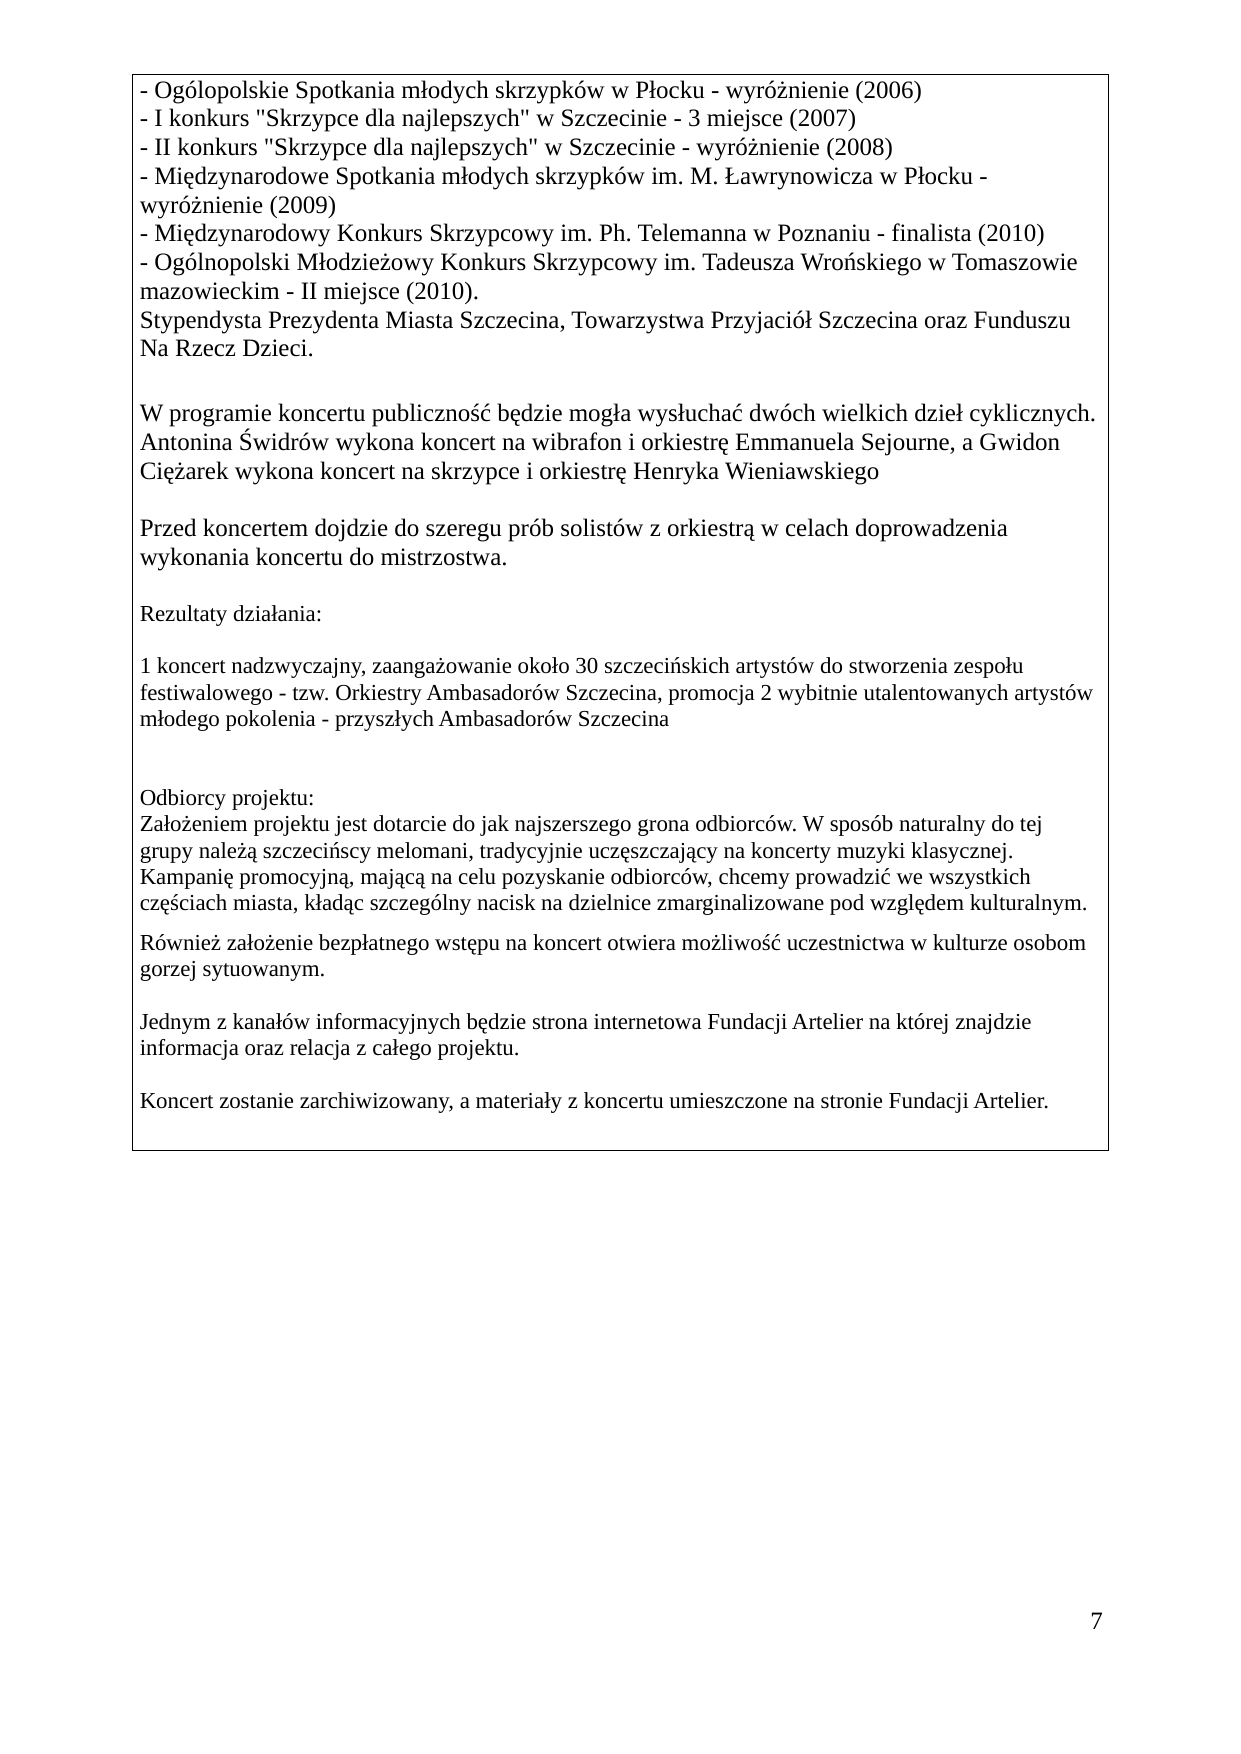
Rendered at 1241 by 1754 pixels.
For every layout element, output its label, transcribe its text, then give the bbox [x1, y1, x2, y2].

table_cell W programie koncertu publiczność będzie mogła wysłuchać dwóch wielkich dzieł cyklicznych. Antonina Świdrów wykona koncert na wibrafon i orkiestrę Emmanuela Sejourne, a Gwidon Ciężarek wykona koncert na skrzypce i orkiestrę Henryka Wieniawskiego Przed koncertem dojdzie do szeregu prób solistów z orkiestrą w celach doprowadzenia wykonania koncertu do mistrzostwa. Rezultaty działania: 1 koncert nadzwyczajny, zaangażowanie około 30 szczecińskich artystów do stworzenia zespołu festiwalowego - tzw. Orkiestry Ambasadorów Szczecina, promocja 2 wybitnie utalentowanych artystów młodego pokolenia - przyszłych Ambasadorów Szczecina Odbiorcy projektu: Założeniem projektu jest dotarcie do jak najszerszego grona odbiorców. W sposób naturalny do tej grupy należą szczecińscy melomani, tradycyjnie uczęszczający na koncerty muzyki klasycznej. Kampanię promocyjną, mającą na celu pozyskanie odbiorców, chcemy prowadzić we wszystkich częściach miasta, kładąc szczególny nacisk na dzielnice zmarginalizowane pod względem kulturalnym. Również założenie bezpłatnego wstępu na koncert otwiera możliwość uczestnictwa w kulturze osobom gorzej sytuowanym. Jednym z kanałów informacyjnych będzie strona internetowa Fundacji Artelier na której znajdzie informacja oraz relacja z całego projektu. Koncert zostanie zarchiwizowany, a materiały z koncertu umieszczone na stronie Fundacji Artelier. [133, 362, 1108, 1149]
table_header - Ogólopolskie Spotkania młodych skrzypków w Płocku - wyróżnienie (2006) - I konkurs "Skrzypce dla najlepszych" w Szczecinie - 3 miejsce (2007) - II konkurs "Skrzypce dla najlepszych" w Szczecinie - wyróżnienie (2008) - Międzynarodowe Spotkania młodych skrzypków im. M. Ławrynowicza w Płocku - wyróżnienie (2009) - Międzynarodowy Konkurs Skrzypcowy im. Ph. Telemanna w Poznaniu - finalista (2010) - Ogólnopolski Młodzieżowy Konkurs Skrzypcowy im. Tadeusza Wrońskiego w Tomaszowie mazowieckim - II miejsce (2010). Stypendysta Prezydenta Miasta Szczecina, Towarzystwa Przyjaciół Szczecina oraz Funduszu Na Rzecz Dzieci. [133, 75, 1108, 362]
